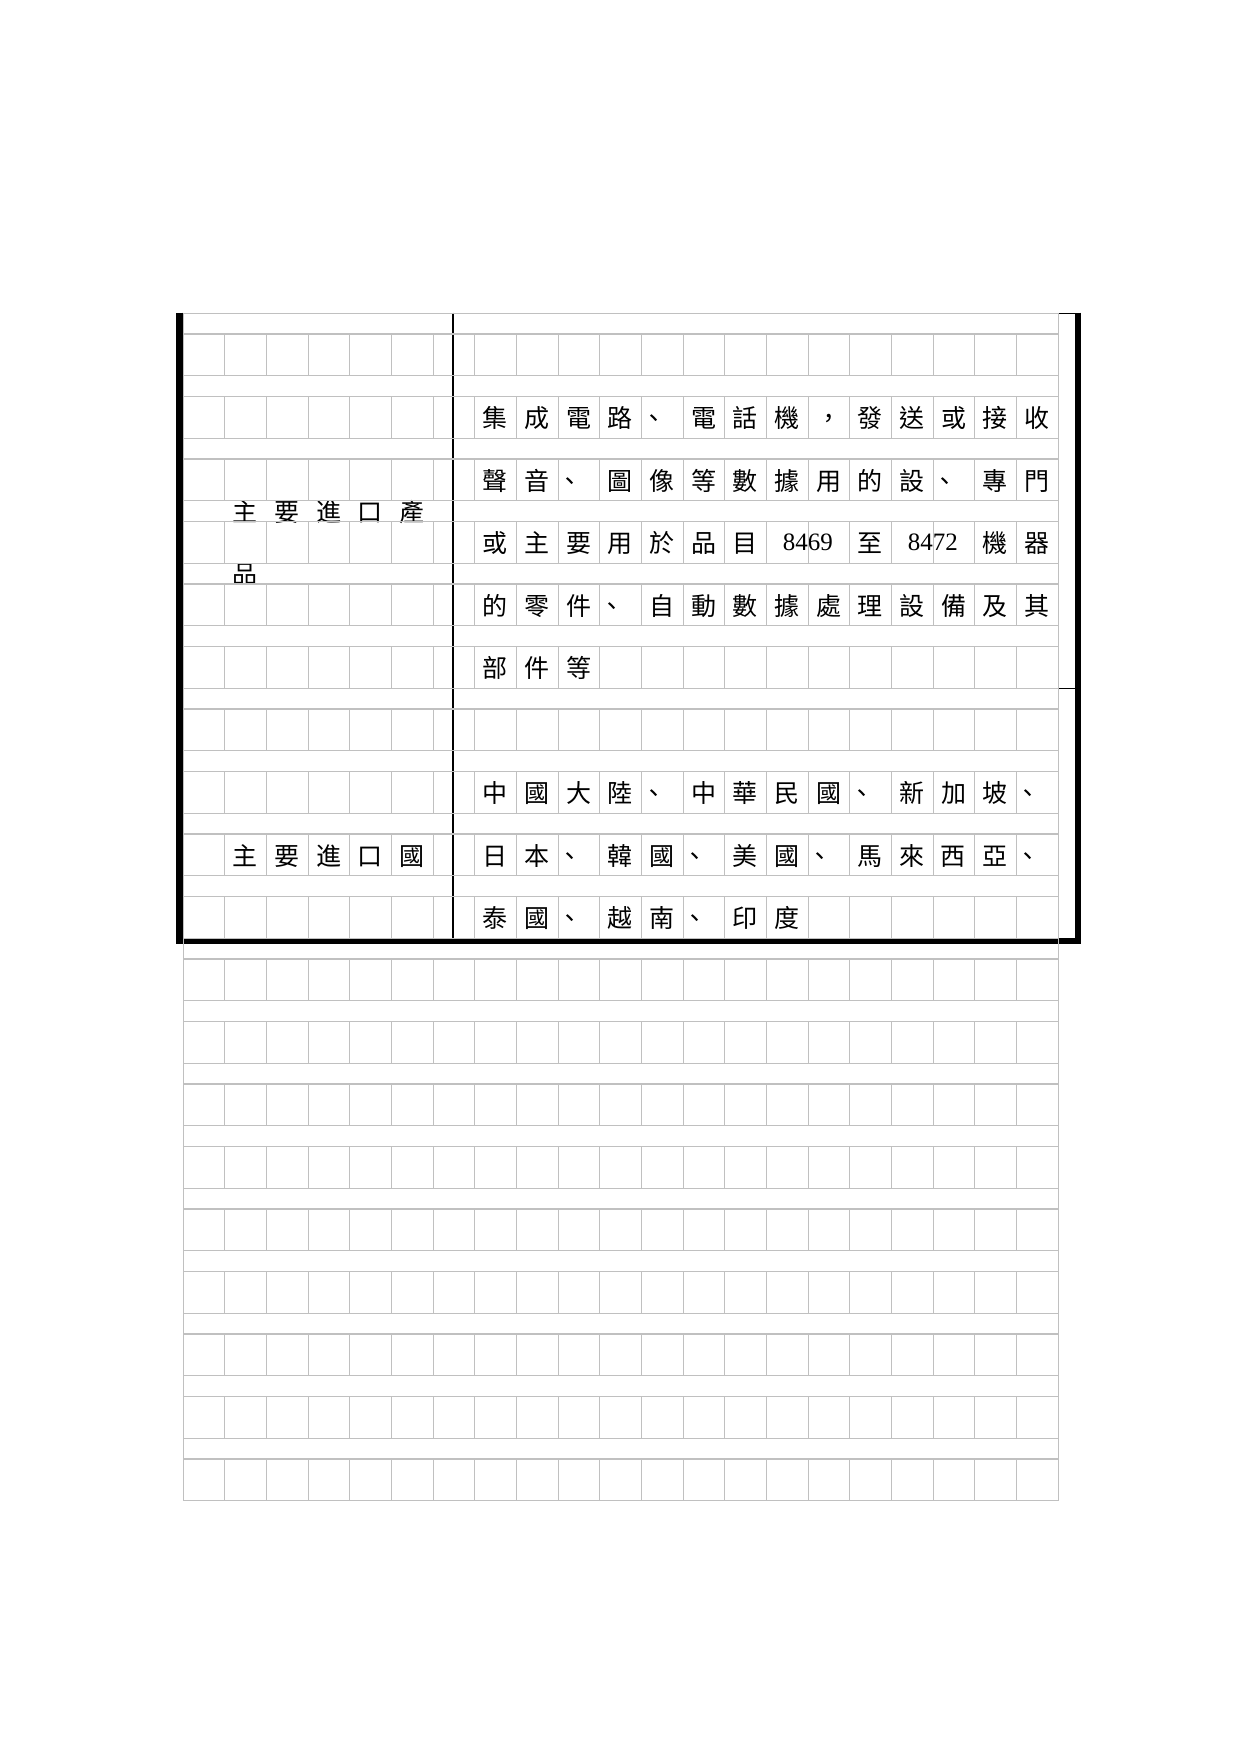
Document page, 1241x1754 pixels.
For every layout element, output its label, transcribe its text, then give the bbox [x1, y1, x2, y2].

table_cell 集成電路、電話機，發送或接收聲音、圖像等數據用的設、專門或主要用於品目8469至8472機器的零件、自動數據處理設備及其部件等 [454, 376, 1058, 396]
table_cell 主要進口產品 [434, 397, 452, 438]
table_cell 主要進口產品 [434, 585, 452, 625]
table_cell 要 [267, 835, 308, 875]
table_cell 中國大陸、中華民國、新加坡、日本、韓國、美國、馬來西亞、泰國、越南、印度 [454, 876, 1058, 896]
table_cell 主要進口產品 [225, 397, 266, 438]
table_cell 中國大陸、中華民國、新加坡、日本、韓國、美國、馬來西亞、泰國、越南、印度 [850, 835, 891, 875]
table_cell 中國大陸、中華民國、新加坡、日本、韓國、美國、馬來西亞、泰國、越南、印度 [975, 772, 1016, 813]
table_cell 中國大陸、中華民國、新加坡、日本、韓國、美國、馬來西亞、泰國、越南、印度 [559, 710, 599, 750]
table_cell 集成電路、電話機，發送或接收聲音、圖像等數據用的設、專門或主要用於品目8469至8472機器的零件、自動數據處理設備及其部件等 [642, 460, 683, 500]
table_cell [225, 772, 266, 813]
table_cell 集成電路、電話機，發送或接收聲音、圖像等數據用的設、專門或主要用於品目8469至8472機器的零件、自動數據處理設備及其部件等 [725, 460, 766, 500]
table_cell [184, 814, 452, 833]
table_cell 集成電路、電話機，發送或接收聲音、圖像等數據用的設、專門或主要用於品目8469至8472機器的零件、自動數據處理設備及其部件等 [600, 335, 641, 375]
table_cell 主要進口產品 [267, 335, 308, 375]
table_cell 主要進口產品 [434, 335, 452, 375]
table_cell 集成電路、電話機，發送或接收聲音、圖像等數據用的設、專門或主要用於品目8469至8472機器的零件、自動數據處理設備及其部件等 [454, 501, 1058, 521]
table_cell 主要進口產品 [434, 647, 452, 688]
table_cell 主要進口產品 [392, 585, 433, 625]
table_cell 主要進口產品 [392, 397, 433, 438]
table_cell 中國大陸、中華民國、新加坡、日本、韓國、美國、馬來西亞、泰國、越南、印度 [809, 835, 849, 875]
table_cell 中國大陸、中華民國、新加坡、日本、韓國、美國、馬來西亞、泰國、越南、印度 [934, 835, 974, 875]
table_cell 集成電路、電話機，發送或接收聲音、圖像等數據用的設、專門或主要用於品目8469至8472機器的零件、自動數據處理設備及其部件等 [642, 335, 683, 375]
table_cell 中國大陸、中華民國、新加坡、日本、韓國、美國、馬來西亞、泰國、越南、印度 [475, 835, 516, 875]
table_cell [184, 876, 452, 896]
table_cell 中國大陸、中華民國、新加坡、日本、韓國、美國、馬來西亞、泰國、越南、印度 [1017, 835, 1058, 875]
table_cell 集成電路、電話機，發送或接收聲音、圖像等數據用的設、專門或主要用於品目8469至8472機器的零件、自動數據處理設備及其部件等 [475, 335, 516, 375]
table_cell 集成電路、電話機，發送或接收聲音、圖像等數據用的設、專門或主要用於品目8469至8472機器的零件、自動數據處理設備及其部件等 [725, 647, 766, 688]
table_cell [184, 710, 224, 750]
table_cell 集成電路、電話機，發送或接收聲音、圖像等數據用的設、專門或主要用於品目8469至8472機器的零件、自動數據處理設備及其部件等 [684, 522, 724, 563]
table_cell 集成電路、電話機，發送或接收聲音、圖像等數據用的設、專門或主要用於品目8469至8472機器的零件、自動數據處理設備及其部件等 [517, 397, 558, 438]
table_cell 集成電路、電話機，發送或接收聲音、圖像等數據用的設、專門或主要用於品目8469至8472機器的零件、自動數據處理設備及其部件等 [892, 460, 933, 500]
table_cell 中國大陸、中華民國、新加坡、日本、韓國、美國、馬來西亞、泰國、越南、印度 [600, 835, 641, 875]
table_cell 集成電路、電話機，發送或接收聲音、圖像等數據用的設、專門或主要用於品目8469至8472機器的零件、自動數據處理設備及其部件等 [975, 397, 1016, 438]
table_cell 集成電路、電話機，發送或接收聲音、圖像等數據用的設、專門或主要用於品目8469至8472機器的零件、自動數據處理設備及其部件等 [1017, 335, 1058, 375]
table_cell 中國大陸、中華民國、新加坡、日本、韓國、美國、馬來西亞、泰國、越南、印度 [809, 710, 849, 750]
table_cell [184, 835, 224, 875]
table_cell 中國大陸、中華民國、新加坡、日本、韓國、美國、馬來西亞、泰國、越南、印度 [767, 835, 808, 875]
table_cell 主要進口產品 [350, 585, 391, 625]
table_cell 集成電路、電話機，發送或接收聲音、圖像等數據用的設、專門或主要用於品目8469至8472機器的零件、自動數據處理設備及其部件等 [475, 585, 516, 625]
table_cell 集成電路、電話機，發送或接收聲音、圖像等數據用的設、專門或主要用於品目8469至8472機器的零件、自動數據處理設備及其部件等 [809, 585, 849, 625]
table_cell 主要進口產品 [184, 647, 224, 688]
table_cell 集成電路、電話機，發送或接收聲音、圖像等數據用的設、專門或主要用於品目8469至8472機器的零件、自動數據處理設備及其部件等 [767, 585, 808, 625]
table_cell 中國大陸、中華民國、新加坡、日本、韓國、美國、馬來西亞、泰國、越南、印度 [767, 710, 808, 750]
table_cell 中國大陸、中華民國、新加坡、日本、韓國、美國、馬來西亞、泰國、越南、印度 [809, 772, 849, 813]
table_cell 主要進口產品 [184, 439, 452, 458]
table_cell 集成電路、電話機，發送或接收聲音、圖像等數據用的設、專門或主要用於品目8469至8472機器的零件、自動數據處理設備及其部件等 [559, 397, 599, 438]
table_cell 主要進口產品 [392, 335, 433, 375]
table_cell 集成電路、電話機，發送或接收聲音、圖像等數據用的設、專門或主要用於品目8469至8472機器的零件、自動數據處理設備及其部件等 [850, 397, 891, 438]
table_cell 中國大陸、中華民國、新加坡、日本、韓國、美國、馬來西亞、泰國、越南、印度 [934, 772, 974, 813]
table_cell 集成電路、電話機，發送或接收聲音、圖像等數據用的設、專門或主要用於品目8469至8472機器的零件、自動數據處理設備及其部件等 [600, 647, 641, 688]
table_cell 集成電路、電話機，發送或接收聲音、圖像等數據用的設、專門或主要用於品目8469至8472機器的零件、自動數據處理設備及其部件等 [725, 397, 766, 438]
table_cell 集成電路、電話機，發送或接收聲音、圖像等數據用的設、專門或主要用於品目8469至8472機器的零件、自動數據處理設備及其部件等 [475, 460, 516, 500]
table_cell 中國大陸、中華民國、新加坡、日本、韓國、美國、馬來西亞、泰國、越南、印度 [517, 772, 558, 813]
table_cell 集成電路、電話機，發送或接收聲音、圖像等數據用的設、專門或主要用於品目8469至8472機器的零件、自動數據處理設備及其部件等 [809, 335, 849, 375]
table_cell [350, 710, 391, 750]
table_cell 主要進口產品 [184, 564, 452, 583]
table_cell 集成電路、電話機，發送或接收聲音、圖像等數據用的設、專門或主要用於品目8469至8472機器的零件、自動數據處理設備及其部件等 [454, 626, 1058, 646]
table_cell 中國大陸、中華民國、新加坡、日本、韓國、美國、馬來西亞、泰國、越南、印度 [725, 897, 766, 938]
table_cell [267, 772, 308, 813]
table_cell [225, 897, 266, 938]
table_cell 集成電路、電話機，發送或接收聲音、圖像等數據用的設、專門或主要用於品目8469至8472機器的零件、自動數據處理設備及其部件等 [642, 585, 683, 625]
table_cell 中國大陸、中華民國、新加坡、日本、韓國、美國、馬來西亞、泰國、越南、印度 [725, 772, 766, 813]
table_cell 集成電路、電話機，發送或接收聲音、圖像等數據用的設、專門或主要用於品目8469至8472機器的零件、自動數據處理設備及其部件等 [1017, 585, 1058, 625]
table_cell 主要進口產品 [267, 585, 308, 625]
table_cell [309, 710, 349, 750]
table_cell 集成電路、電話機，發送或接收聲音、圖像等數據用的設、專門或主要用於品目8469至8472機器的零件、自動數據處理設備及其部件等 [600, 585, 641, 625]
table_cell 集成電路、電話機，發送或接收聲音、圖像等數據用的設、專門或主要用於品目8469至8472機器的零件、自動數據處理設備及其部件等 [517, 647, 558, 688]
table_cell 集成電路、電話機，發送或接收聲音、圖像等數據用的設、專門或主要用於品目8469至8472機器的零件、自動數據處理設備及其部件等 [892, 522, 933, 563]
table_cell 集成電路、電話機，發送或接收聲音、圖像等數據用的設、專門或主要用於品目8469至8472機器的零件、自動數據處理設備及其部件等 [1017, 647, 1058, 688]
table_cell 口 [350, 835, 391, 875]
table_cell 中國大陸、中華民國、新加坡、日本、韓國、美國、馬來西亞、泰國、越南、印度 [642, 835, 683, 875]
table_cell 中國大陸、中華民國、新加坡、日本、韓國、美國、馬來西亞、泰國、越南、印度 [600, 710, 641, 750]
table_cell [434, 710, 452, 750]
table_cell 中國大陸、中華民國、新加坡、日本、韓國、美國、馬來西亞、泰國、越南、印度 [454, 689, 1058, 708]
table_cell 主要進口產品 [225, 647, 266, 688]
table_cell 集成電路、電話機，發送或接收聲音、圖像等數據用的設、專門或主要用於品目8469至8472機器的零件、自動數據處理設備及其部件等 [1017, 397, 1058, 438]
table_cell 集成電路、電話機，發送或接收聲音、圖像等數據用的設、專門或主要用於品目8469至8472機器的零件、自動數據處理設備及其部件等 [559, 585, 599, 625]
table_cell 集成電路、電話機，發送或接收聲音、圖像等數據用的設、專門或主要用於品目8469至8472機器的零件、自動數據處理設備及其部件等 [725, 335, 766, 375]
table_cell 集成電路、電話機，發送或接收聲音、圖像等數據用的設、專門或主要用於品目8469至8472機器的零件、自動數據處理設備及其部件等 [475, 397, 516, 438]
table_cell 集成電路、電話機，發送或接收聲音、圖像等數據用的設、專門或主要用於品目8469至8472機器的零件、自動數據處理設備及其部件等 [1059, 314, 1075, 688]
table_cell 集成電路、電話機，發送或接收聲音、圖像等數據用的設、專門或主要用於品目8469至8472機器的零件、自動數據處理設備及其部件等 [850, 585, 891, 625]
table_cell 集成電路、電話機，發送或接收聲音、圖像等數據用的設、專門或主要用於品目8469至8472機器的零件、自動數據處理設備及其部件等 [809, 460, 849, 500]
table_cell 主要進口產品 [184, 626, 452, 646]
table_cell 中國大陸、中華民國、新加坡、日本、韓國、美國、馬來西亞、泰國、越南、印度 [1017, 772, 1058, 813]
table_cell 中國大陸、中華民國、新加坡、日本、韓國、美國、馬來西亞、泰國、越南、印度 [1017, 897, 1058, 938]
table_cell 主要進口產品 [184, 335, 224, 375]
table_cell 中國大陸、中華民國、新加坡、日本、韓國、美國、馬來西亞、泰國、越南、印度 [454, 897, 474, 938]
table_cell 集成電路、電話機，發送或接收聲音、圖像等數據用的設、專門或主要用於品目8469至8472機器的零件、自動數據處理設備及其部件等 [559, 335, 599, 375]
table_cell 集成電路、電話機，發送或接收聲音、圖像等數據用的設、專門或主要用於品目8469至8472機器的零件、自動數據處理設備及其部件等 [850, 522, 891, 563]
table_cell [309, 772, 349, 813]
table_cell 中國大陸、中華民國、新加坡、日本、韓國、美國、馬來西亞、泰國、越南、印度 [454, 710, 474, 750]
table_cell 集成電路、電話機，發送或接收聲音、圖像等數據用的設、專門或主要用於品目8469至8472機器的零件、自動數據處理設備及其部件等 [725, 522, 766, 563]
table_cell 集成電路、電話機，發送或接收聲音、圖像等數據用的設、專門或主要用於品目8469至8472機器的零件、自動數據處理設備及其部件等 [850, 460, 891, 500]
table_cell 主要進口產品 [267, 647, 308, 688]
table_cell 主要進口產品 [225, 585, 266, 625]
table_cell 集成電路、電話機，發送或接收聲音、圖像等數據用的設、專門或主要用於品目8469至8472機器的零件、自動數據處理設備及其部件等 [600, 522, 641, 563]
table_cell 中國大陸、中華民國、新加坡、日本、韓國、美國、馬來西亞、泰國、越南、印度 [642, 897, 683, 938]
table_cell 集成電路、電話機，發送或接收聲音、圖像等數據用的設、專門或主要用於品目8469至8472機器的零件、自動數據處理設備及其部件等 [684, 397, 724, 438]
table_cell [350, 897, 391, 938]
table_cell [434, 897, 452, 938]
table_cell 主要進口產品 [350, 397, 391, 438]
table_cell 集成電路、電話機，發送或接收聲音、圖像等數據用的設、專門或主要用於品目8469至8472機器的零件、自動數據處理設備及其部件等 [809, 397, 849, 438]
table_cell 中國大陸、中華民國、新加坡、日本、韓國、美國、馬來西亞、泰國、越南、印度 [454, 814, 1058, 833]
table_cell 集成電路、電話機，發送或接收聲音、圖像等數據用的設、專門或主要用於品目8469至8472機器的零件、自動數據處理設備及其部件等 [454, 564, 1058, 583]
table_cell 主要進口產品 [285, 501, 411, 521]
table_cell 集成電路、電話機，發送或接收聲音、圖像等數據用的設、專門或主要用於品目8469至8472機器的零件、自動數據處理設備及其部件等 [559, 647, 599, 688]
table_cell 中國大陸、中華民國、新加坡、日本、韓國、美國、馬來西亞、泰國、越南、印度 [684, 710, 724, 750]
table_cell 中國大陸、中華民國、新加坡、日本、韓國、美國、馬來西亞、泰國、越南、印度 [642, 710, 683, 750]
table_cell 中國大陸、中華民國、新加坡、日本、韓國、美國、馬來西亞、泰國、越南、印度 [975, 835, 1016, 875]
table_cell 集成電路、電話機，發送或接收聲音、圖像等數據用的設、專門或主要用於品目8469至8472機器的零件、自動數據處理設備及其部件等 [1017, 522, 1058, 563]
table_cell 中國大陸、中華民國、新加坡、日本、韓國、美國、馬來西亞、泰國、越南、印度 [475, 710, 516, 750]
table_cell [350, 772, 391, 813]
table_cell 主要進口產品 [184, 585, 224, 625]
table_cell 主要進口產品 [309, 647, 349, 688]
table_cell 集成電路、電話機，發送或接收聲音、圖像等數據用的設、專門或主要用於品目8469至8472機器的零件、自動數據處理設備及其部件等 [684, 335, 724, 375]
table_cell 主要進口產品 [350, 335, 391, 375]
table_cell 中國大陸、中華民國、新加坡、日本、韓國、美國、馬來西亞、泰國、越南、印度 [684, 897, 724, 938]
table_cell 中國大陸、中華民國、新加坡、日本、韓國、美國、馬來西亞、泰國、越南、印度 [975, 897, 1016, 938]
table_cell [184, 751, 452, 771]
table_cell 主要進口產品 [267, 397, 308, 438]
table_cell 集成電路、電話機，發送或接收聲音、圖像等數據用的設、專門或主要用於品目8469至8472機器的零件、自動數據處理設備及其部件等 [684, 585, 724, 625]
table_cell 中國大陸、中華民國、新加坡、日本、韓國、美國、馬來西亞、泰國、越南、印度 [850, 772, 891, 813]
table_cell 主要進口產品 [245, 501, 284, 521]
table_cell 中國大陸、中華民國、新加坡、日本、韓國、美國、馬來西亞、泰國、越南、印度 [454, 751, 1058, 771]
table_cell [225, 710, 266, 750]
table_cell 集成電路、電話機，發送或接收聲音、圖像等數據用的設、專門或主要用於品目8469至8472機器的零件、自動數據處理設備及其部件等 [934, 585, 974, 625]
table_cell 主要進口產品 [184, 314, 452, 333]
table_cell 中國大陸、中華民國、新加坡、日本、韓國、美國、馬來西亞、泰國、越南、印度 [892, 710, 933, 750]
table_cell 主要進口產品 [225, 335, 266, 375]
table_cell 集成電路、電話機，發送或接收聲音、圖像等數據用的設、專門或主要用於品目8469至8472機器的零件、自動數據處理設備及其部件等 [934, 647, 974, 688]
table_cell 中國大陸、中華民國、新加坡、日本、韓國、美國、馬來西亞、泰國、越南、印度 [934, 710, 974, 750]
table_cell 主要進口產品 [309, 460, 349, 500]
table_cell 主要進口產品 [404, 501, 452, 521]
table_cell 中國大陸、中華民國、新加坡、日本、韓國、美國、馬來西亞、泰國、越南、印度 [850, 710, 891, 750]
table_cell 主要進口產品 [267, 522, 308, 563]
table_cell 進 [309, 835, 349, 875]
table_cell 集成電路、電話機，發送或接收聲音、圖像等數據用的設、專門或主要用於品目8469至8472機器的零件、自動數據處理設備及其部件等 [517, 522, 558, 563]
table_cell 集成電路、電話機，發送或接收聲音、圖像等數據用的設、專門或主要用於品目8469至8472機器的零件、自動數據處理設備及其部件等 [642, 522, 683, 563]
table_cell 主要進口產品 [184, 397, 224, 438]
table_cell 集成電路、電話機，發送或接收聲音、圖像等數據用的設、專門或主要用於品目8469至8472機器的零件、自動數據處理設備及其部件等 [767, 460, 808, 500]
table_cell 集成電路、電話機，發送或接收聲音、圖像等數據用的設、專門或主要用於品目8469至8472機器的零件、自動數據處理設備及其部件等 [559, 460, 599, 500]
table_cell [392, 772, 433, 813]
table_cell 主要進口產品 [392, 522, 433, 563]
table_cell 主要進口產品 [309, 335, 349, 375]
table_cell 集成電路、電話機，發送或接收聲音、圖像等數據用的設、專門或主要用於品目8469至8472機器的零件、自動數據處理設備及其部件等 [975, 460, 1016, 500]
table_cell 主 [225, 835, 266, 875]
table_cell 主要進口產品 [225, 460, 266, 500]
table_cell 中國大陸、中華民國、新加坡、日本、韓國、美國、馬來西亞、泰國、越南、印度 [850, 897, 891, 938]
table_cell [392, 710, 433, 750]
table_cell 集成電路、電話機，發送或接收聲音、圖像等數據用的設、專門或主要用於品目8469至8472機器的零件、自動數據處理設備及其部件等 [809, 522, 849, 563]
table_cell 集成電路、電話機，發送或接收聲音、圖像等數據用的設、專門或主要用於品目8469至8472機器的零件、自動數據處理設備及其部件等 [684, 647, 724, 688]
table_cell 集成電路、電話機，發送或接收聲音、圖像等數據用的設、專門或主要用於品目8469至8472機器的零件、自動數據處理設備及其部件等 [892, 647, 933, 688]
table_cell 集成電路、電話機，發送或接收聲音、圖像等數據用的設、專門或主要用於品目8469至8472機器的零件、自動數據處理設備及其部件等 [892, 335, 933, 375]
table_cell 集成電路、電話機，發送或接收聲音、圖像等數據用的設、專門或主要用於品目8469至8472機器的零件、自動數據處理設備及其部件等 [642, 647, 683, 688]
table_cell 集成電路、電話機，發送或接收聲音、圖像等數據用的設、專門或主要用於品目8469至8472機器的零件、自動數據處理設備及其部件等 [517, 460, 558, 500]
table_cell 集成電路、電話機，發送或接收聲音、圖像等數據用的設、專門或主要用於品目8469至8472機器的零件、自動數據處理設備及其部件等 [892, 585, 933, 625]
table_cell 集成電路、電話機，發送或接收聲音、圖像等數據用的設、專門或主要用於品目8469至8472機器的零件、自動數據處理設備及其部件等 [934, 460, 974, 500]
table_cell 中國大陸、中華民國、新加坡、日本、韓國、美國、馬來西亞、泰國、越南、印度 [600, 897, 641, 938]
table_cell 集成電路、電話機，發送或接收聲音、圖像等數據用的設、專門或主要用於品目8469至8472機器的零件、自動數據處理設備及其部件等 [642, 397, 683, 438]
table_cell 集成電路、電話機，發送或接收聲音、圖像等數據用的設、專門或主要用於品目8469至8472機器的零件、自動數據處理設備及其部件等 [934, 335, 974, 375]
table_cell 中國大陸、中華民國、新加坡、日本、韓國、美國、馬來西亞、泰國、越南、印度 [517, 897, 558, 938]
table_cell [184, 897, 224, 938]
table_cell 中國大陸、中華民國、新加坡、日本、韓國、美國、馬來西亞、泰國、越南、印度 [934, 897, 974, 938]
table_cell 中國大陸、中華民國、新加坡、日本、韓國、美國、馬來西亞、泰國、越南、印度 [475, 897, 516, 938]
table_cell 主要進口產品 [350, 460, 391, 500]
table_cell 主要進口產品 [184, 460, 224, 500]
table_cell 中國大陸、中華民國、新加坡、日本、韓國、美國、馬來西亞、泰國、越南、印度 [475, 772, 516, 813]
table_cell 集成電路、電話機，發送或接收聲音、圖像等數據用的設、專門或主要用於品目8469至8472機器的零件、自動數據處理設備及其部件等 [600, 460, 641, 500]
table_cell 主要進口產品 [350, 522, 391, 563]
table_cell 集成電路、電話機，發送或接收聲音、圖像等數據用的設、專門或主要用於品目8469至8472機器的零件、自動數據處理設備及其部件等 [517, 585, 558, 625]
table_cell 中國大陸、中華民國、新加坡、日本、韓國、美國、馬來西亞、泰國、越南、印度 [1017, 710, 1058, 750]
table_cell 集成電路、電話機，發送或接收聲音、圖像等數據用的設、專門或主要用於品目8469至8472機器的零件、自動數據處理設備及其部件等 [850, 647, 891, 688]
table_cell 集成電路、電話機，發送或接收聲音、圖像等數據用的設、專門或主要用於品目8469至8472機器的零件、自動數據處理設備及其部件等 [975, 585, 1016, 625]
table_cell 中國大陸、中華民國、新加坡、日本、韓國、美國、馬來西亞、泰國、越南、印度 [767, 772, 808, 813]
table_cell 主要進口產品 [392, 460, 433, 500]
table_cell 集成電路、電話機，發送或接收聲音、圖像等數據用的設、專門或主要用於品目8469至8472機器的零件、自動數據處理設備及其部件等 [454, 439, 1058, 458]
table_cell 集成電路、電話機，發送或接收聲音、圖像等數據用的設、專門或主要用於品目8469至8472機器的零件、自動數據處理設備及其部件等 [975, 335, 1016, 375]
table_cell 中國大陸、中華民國、新加坡、日本、韓國、美國、馬來西亞、泰國、越南、印度 [975, 710, 1016, 750]
table_cell 中國大陸、中華民國、新加坡、日本、韓國、美國、馬來西亞、泰國、越南、印度 [892, 772, 933, 813]
table_cell [267, 897, 308, 938]
table_cell 中國大陸、中華民國、新加坡、日本、韓國、美國、馬來西亞、泰國、越南、印度 [684, 772, 724, 813]
table_cell 集成電路、電話機，發送或接收聲音、圖像等數據用的設、專門或主要用於品目8469至8472機器的零件、自動數據處理設備及其部件等 [600, 397, 641, 438]
table_cell [434, 835, 452, 875]
table_cell [309, 897, 349, 938]
table_cell [434, 772, 452, 813]
table_cell 集成電路、電話機，發送或接收聲音、圖像等數據用的設、專門或主要用於品目8469至8472機器的零件、自動數據處理設備及其部件等 [934, 522, 974, 563]
table_cell 主要進口產品 [434, 460, 452, 500]
table_cell 集成電路、電話機，發送或接收聲音、圖像等數據用的設、專門或主要用於品目8469至8472機器的零件、自動數據處理設備及其部件等 [475, 522, 516, 563]
table_cell 國 [392, 835, 433, 875]
table_cell 集成電路、電話機，發送或接收聲音、圖像等數據用的設、專門或主要用於品目8469至8472機器的零件、自動數據處理設備及其部件等 [809, 647, 849, 688]
table_cell 集成電路、電話機，發送或接收聲音、圖像等數據用的設、專門或主要用於品目8469至8472機器的零件、自動數據處理設備及其部件等 [975, 522, 1016, 563]
table_cell 中國大陸、中華民國、新加坡、日本、韓國、美國、馬來西亞、泰國、越南、印度 [454, 772, 474, 813]
table_cell 中國大陸、中華民國、新加坡、日本、韓國、美國、馬來西亞、泰國、越南、印度 [600, 772, 641, 813]
table_cell 主要進口產品 [350, 647, 391, 688]
table_cell 中國大陸、中華民國、新加坡、日本、韓國、美國、馬來西亞、泰國、越南、印度 [559, 772, 599, 813]
table_cell 主要進口產品 [225, 522, 266, 563]
table_cell 集成電路、電話機，發送或接收聲音、圖像等數據用的設、專門或主要用於品目8469至8472機器的零件、自動數據處理設備及其部件等 [767, 647, 808, 688]
table_cell 中國大陸、中華民國、新加坡、日本、韓國、美國、馬來西亞、泰國、越南、印度 [892, 835, 933, 875]
table_cell 集成電路、電話機，發送或接收聲音、圖像等數據用的設、專門或主要用於品目8469至8472機器的零件、自動數據處理設備及其部件等 [850, 335, 891, 375]
table_cell [267, 710, 308, 750]
table_cell 主要進口產品 [184, 501, 245, 521]
table_cell 中國大陸、中華民國、新加坡、日本、韓國、美國、馬來西亞、泰國、越南、印度 [725, 835, 766, 875]
table_cell 集成電路、電話機，發送或接收聲音、圖像等數據用的設、專門或主要用於品目8469至8472機器的零件、自動數據處理設備及其部件等 [475, 647, 516, 688]
table_cell 中國大陸、中華民國、新加坡、日本、韓國、美國、馬來西亞、泰國、越南、印度 [1059, 689, 1075, 938]
table_cell [392, 897, 433, 938]
table_cell 中國大陸、中華民國、新加坡、日本、韓國、美國、馬來西亞、泰國、越南、印度 [517, 835, 558, 875]
table_cell 主要進口產品 [184, 376, 452, 396]
table_cell 集成電路、電話機，發送或接收聲音、圖像等數據用的設、專門或主要用於品目8469至8472機器的零件、自動數據處理設備及其部件等 [725, 585, 766, 625]
table_cell 集成電路、電話機，發送或接收聲音、圖像等數據用的設、專門或主要用於品目8469至8472機器的零件、自動數據處理設備及其部件等 [559, 522, 599, 563]
table_cell 集成電路、電話機，發送或接收聲音、圖像等數據用的設、專門或主要用於品目8469至8472機器的零件、自動數據處理設備及其部件等 [1017, 460, 1058, 500]
table_cell 中國大陸、中華民國、新加坡、日本、韓國、美國、馬來西亞、泰國、越南、印度 [642, 772, 683, 813]
table_cell 集成電路、電話機，發送或接收聲音、圖像等數據用的設、專門或主要用於品目8469至8472機器的零件、自動數據處理設備及其部件等 [454, 314, 1058, 333]
table_cell [184, 689, 452, 708]
table_cell 集成電路、電話機，發送或接收聲音、圖像等數據用的設、專門或主要用於品目8469至8472機器的零件、自動數據處理設備及其部件等 [517, 335, 558, 375]
table_cell 中國大陸、中華民國、新加坡、日本、韓國、美國、馬來西亞、泰國、越南、印度 [559, 897, 599, 938]
table_cell 中國大陸、中華民國、新加坡、日本、韓國、美國、馬來西亞、泰國、越南、印度 [559, 835, 599, 875]
table_cell 集成電路、電話機，發送或接收聲音、圖像等數據用的設、專門或主要用於品目8469至8472機器的零件、自動數據處理設備及其部件等 [684, 460, 724, 500]
table_cell 中國大陸、中華民國、新加坡、日本、韓國、美國、馬來西亞、泰國、越南、印度 [454, 835, 474, 875]
table_cell 中國大陸、中華民國、新加坡、日本、韓國、美國、馬來西亞、泰國、越南、印度 [809, 897, 849, 938]
table_cell 中國大陸、中華民國、新加坡、日本、韓國、美國、馬來西亞、泰國、越南、印度 [725, 710, 766, 750]
table_cell 集成電路、電話機，發送或接收聲音、圖像等數據用的設、專門或主要用於品目8469至8472機器的零件、自動數據處理設備及其部件等 [767, 397, 808, 438]
table_cell [184, 772, 224, 813]
table_cell 主要進口產品 [392, 647, 433, 688]
table_cell 主要進口產品 [309, 585, 349, 625]
table_cell 中國大陸、中華民國、新加坡、日本、韓國、美國、馬來西亞、泰國、越南、印度 [892, 897, 933, 938]
table_cell 集成電路、電話機，發送或接收聲音、圖像等數據用的設、專門或主要用於品目8469至8472機器的零件、自動數據處理設備及其部件等 [767, 335, 808, 375]
table_cell 集成電路、電話機，發送或接收聲音、圖像等數據用的設、專門或主要用於品目8469至8472機器的零件、自動數據處理設備及其部件等 [934, 397, 974, 438]
table_cell 主要進口產品 [309, 522, 349, 563]
table_cell 主要進口產品 [267, 460, 308, 500]
table_cell 集成電路、電話機，發送或接收聲音、圖像等數據用的設、專門或主要用於品目8469至8472機器的零件、自動數據處理設備及其部件等 [767, 522, 808, 563]
table_cell 中國大陸、中華民國、新加坡、日本、韓國、美國、馬來西亞、泰國、越南、印度 [517, 710, 558, 750]
table_cell 集成電路、電話機，發送或接收聲音、圖像等數據用的設、專門或主要用於品目8469至8472機器的零件、自動數據處理設備及其部件等 [892, 397, 933, 438]
table_cell 主要進口產品 [434, 522, 452, 563]
table_cell 中國大陸、中華民國、新加坡、日本、韓國、美國、馬來西亞、泰國、越南、印度 [767, 897, 808, 938]
table_cell 集成電路、電話機，發送或接收聲音、圖像等數據用的設、專門或主要用於品目8469至8472機器的零件、自動數據處理設備及其部件等 [975, 647, 1016, 688]
table_cell 主要進口產品 [309, 397, 349, 438]
table_cell 主要進口產品 [184, 522, 224, 563]
table_cell 主要進口產品 [362, 505, 377, 518]
table_cell 中國大陸、中華民國、新加坡、日本、韓國、美國、馬來西亞、泰國、越南、印度 [684, 835, 724, 875]
